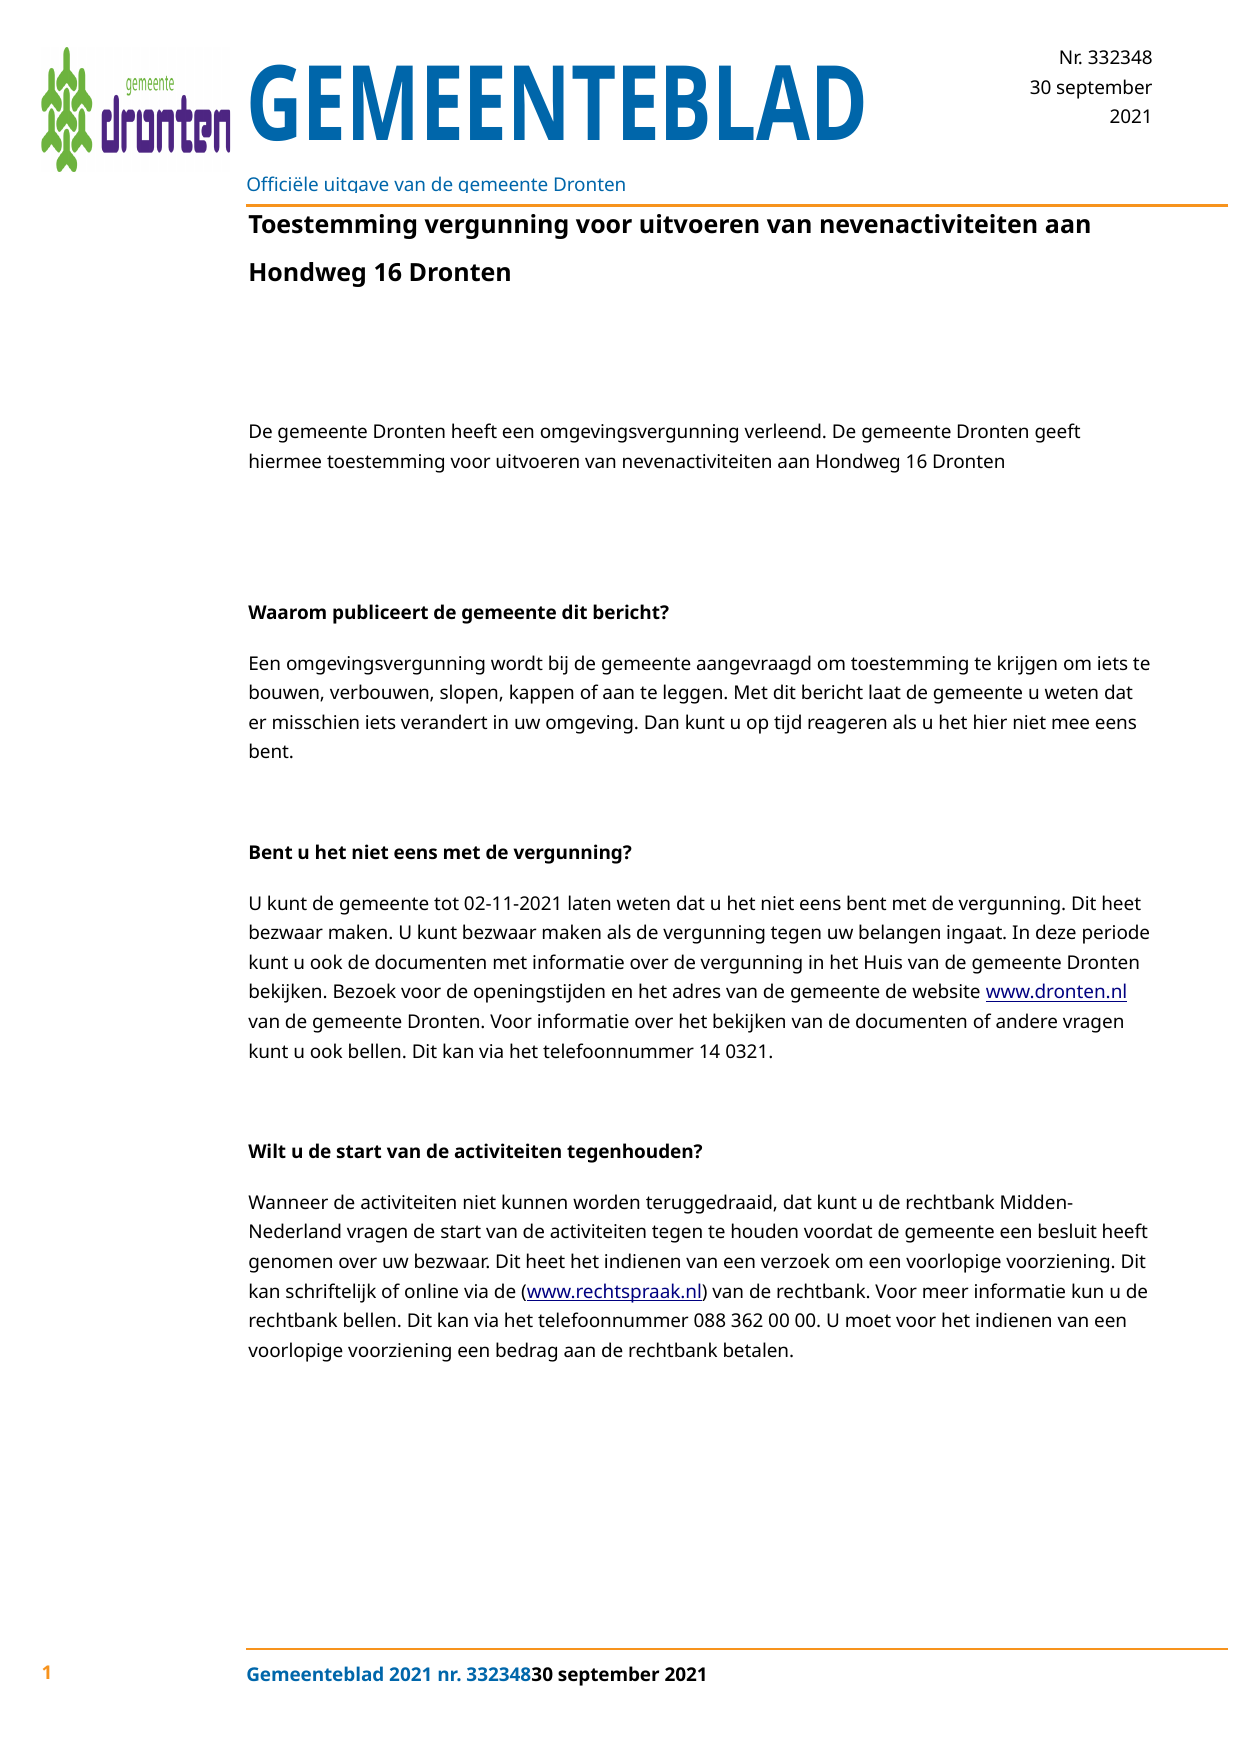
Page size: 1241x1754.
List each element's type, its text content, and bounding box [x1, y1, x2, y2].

picture [41, 47, 231, 172]
text Wilt u de start van de activiteiten tegenhouden? [248, 1139, 1152, 1164]
text Toestemming vergunning voor uitvoeren van nevenactiviteiten aan Hondweg 16 Dronten [248, 207, 1152, 288]
text De gemeente Dronten heeft een omgevingsvergunning verleend. De gemeente Dronten geeft hiermee toestemming voor uitvoeren van nevenactiviteiten aan Hondweg 16 Dronten [248, 419, 1152, 474]
text Waarom publiceert de gemeente dit bericht? [248, 599, 1152, 625]
text U kunt de gemeente tot 02-11-2021 laten weten dat u het niet eens bent met de vergunning. Dit heet bezwaar maken. U kunt bezwaar maken als de vergunning tegen uw belangen ingaat. In deze periode kunt u ook de documenten met informatie over de vergunning in het Huis van de gemeente Dronten bekijken. Bezoek voor de openingstijden en het adres van de gemeente de website www.dronten.nl van de gemeente Dronten. Voor informatie over het bekijken van de documenten of andere vragen kunt u ook bellen. Dit kan via het telefoonnummer 14 0321. [248, 890, 1152, 1064]
text Wanneer de activiteiten niet kunnen worden teruggedraaid, dat kunt u de rechtbank Midden-Nederland vragen de start van de activiteiten tegen te houden voordat de gemeente een besluit heeft genomen over uw bezwaar. Dit heet het indienen van een verzoek om een voorlopige voorziening. Dit kan schriftelijk of online via de (www.rechtspraak.nl) van de rechtbank. Voor meer informatie kun u de rechtbank bellen. Dit kan via het telefoonnummer 088 362 00 00. U moet voor het indienen van een voorlopige voorziening een bedrag aan de rechtbank betalen. [248, 1189, 1152, 1363]
text Bent u het niet eens met de vergunning? [248, 839, 1152, 865]
text Een omgevingsvergunning wordt bij de gemeente aangevraagd om toestemming te krijgen om iets te bouwen, verbouwen, slopen, kappen of aan te leggen. Met dit bericht laat de gemeente u weten dat er misschien iets verandert in uw omgeving. Dan kunt u op tijd reageren als u het hier niet mee eens bent. [248, 650, 1152, 764]
